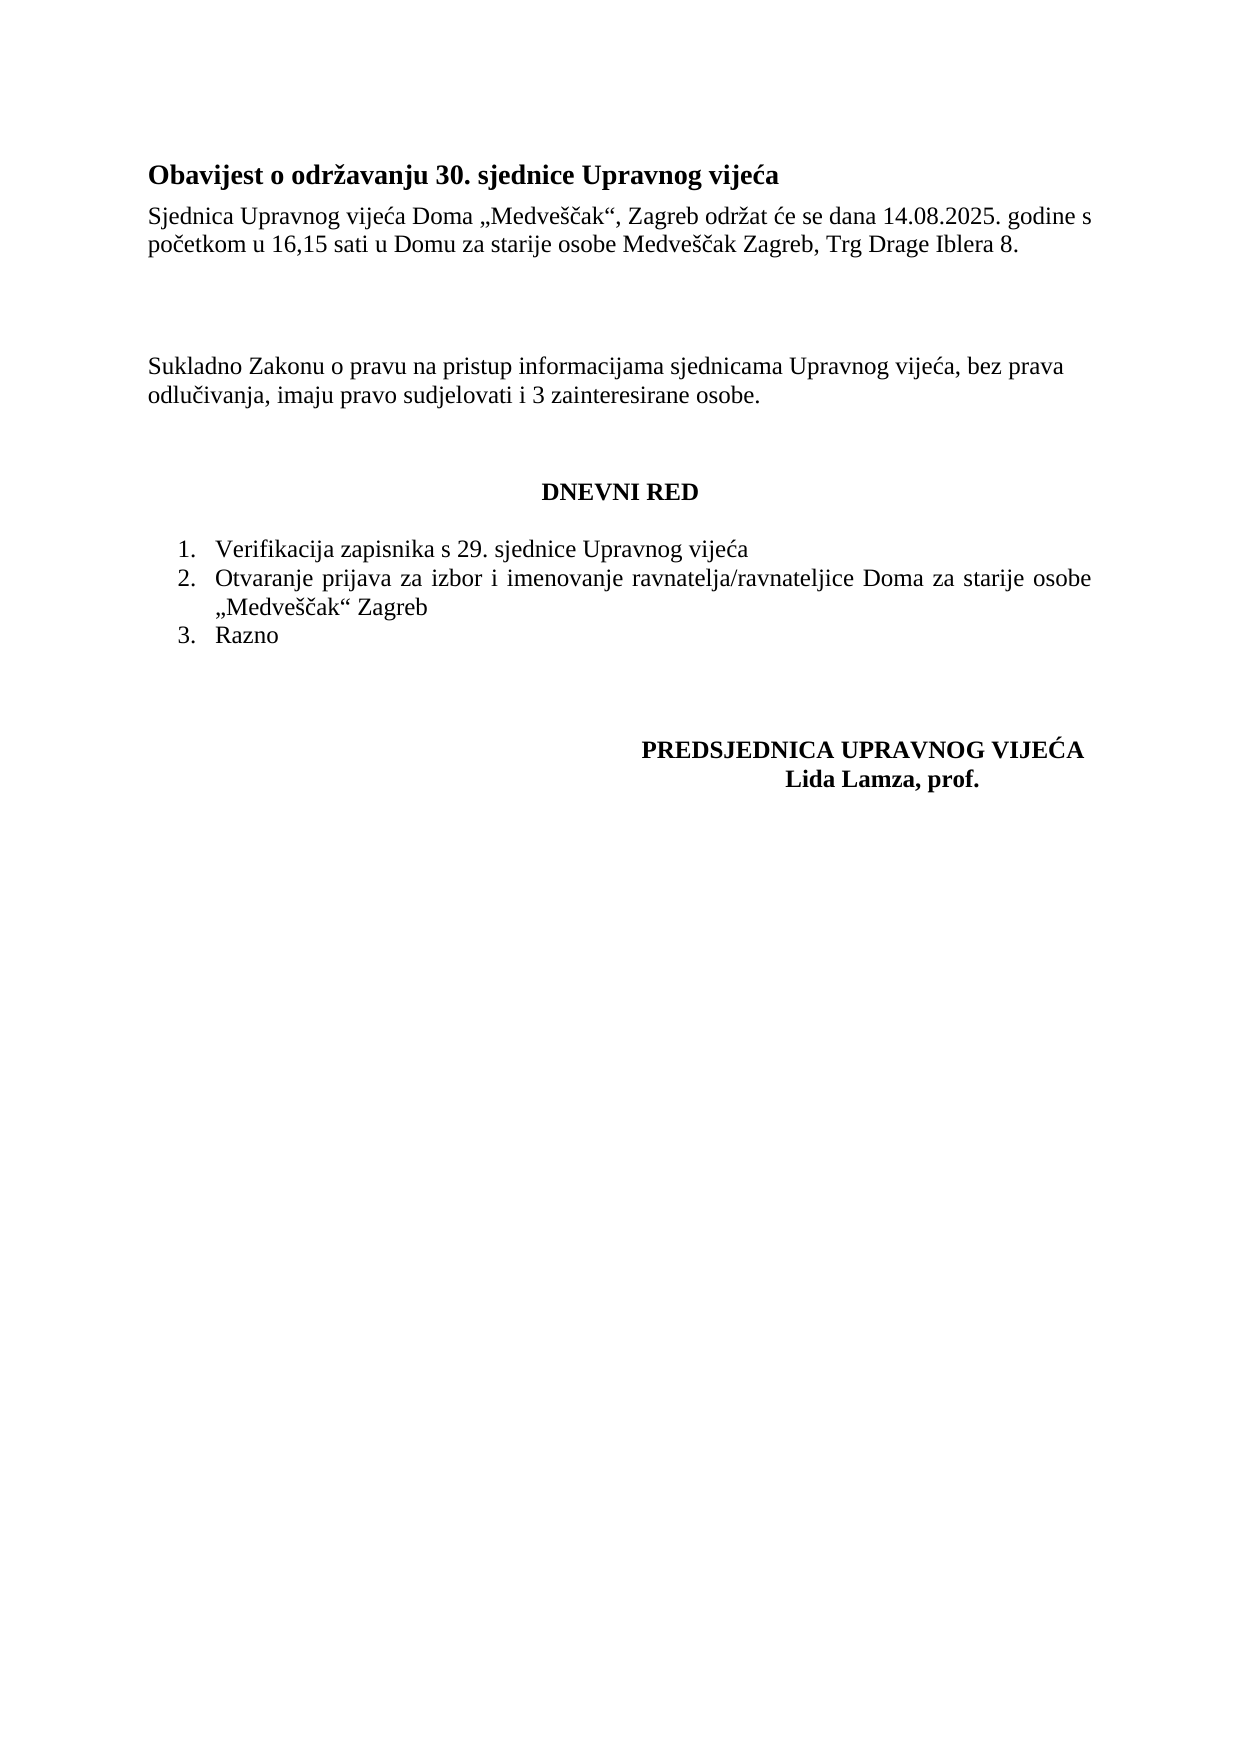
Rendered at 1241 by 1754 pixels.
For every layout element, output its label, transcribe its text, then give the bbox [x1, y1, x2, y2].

text Lida Lamza, prof. [148, 764, 1093, 793]
text DNEVNI RED [148, 477, 1093, 505]
text Sjednica Upravnog vijeća Doma „Medveščak“, Zagreb održat će se dana 14.08.2025. godine s početkom u 16,15 sati u Domu za starije osobe Medveščak Zagreb, Trg Drage Iblera 8. [148, 201, 1093, 258]
list Otvaranje prijava za izbor i imenovanje ravnatelja/ravnateljice Doma za starije osobe „Medveščak“ Zagreb [177, 563, 1093, 620]
subtitle Obavijest o održavanju 30. sjednice Upravnog vijeća [148, 158, 1093, 190]
text PREDSJEDNICA UPRAVNOG VIJEĆA [148, 735, 1093, 764]
text Sukladno Zakonu o pravu na pristup informacijama sjednicama Upravnog vijeća, bez prava odlučivanja, imaju pravo sudjelovati i 3 zainteresirane osobe. [148, 351, 1093, 409]
list Verifikacija zapisnika s 29. sjednice Upravnog vijeća [177, 534, 1093, 563]
list Razno [177, 620, 1093, 649]
